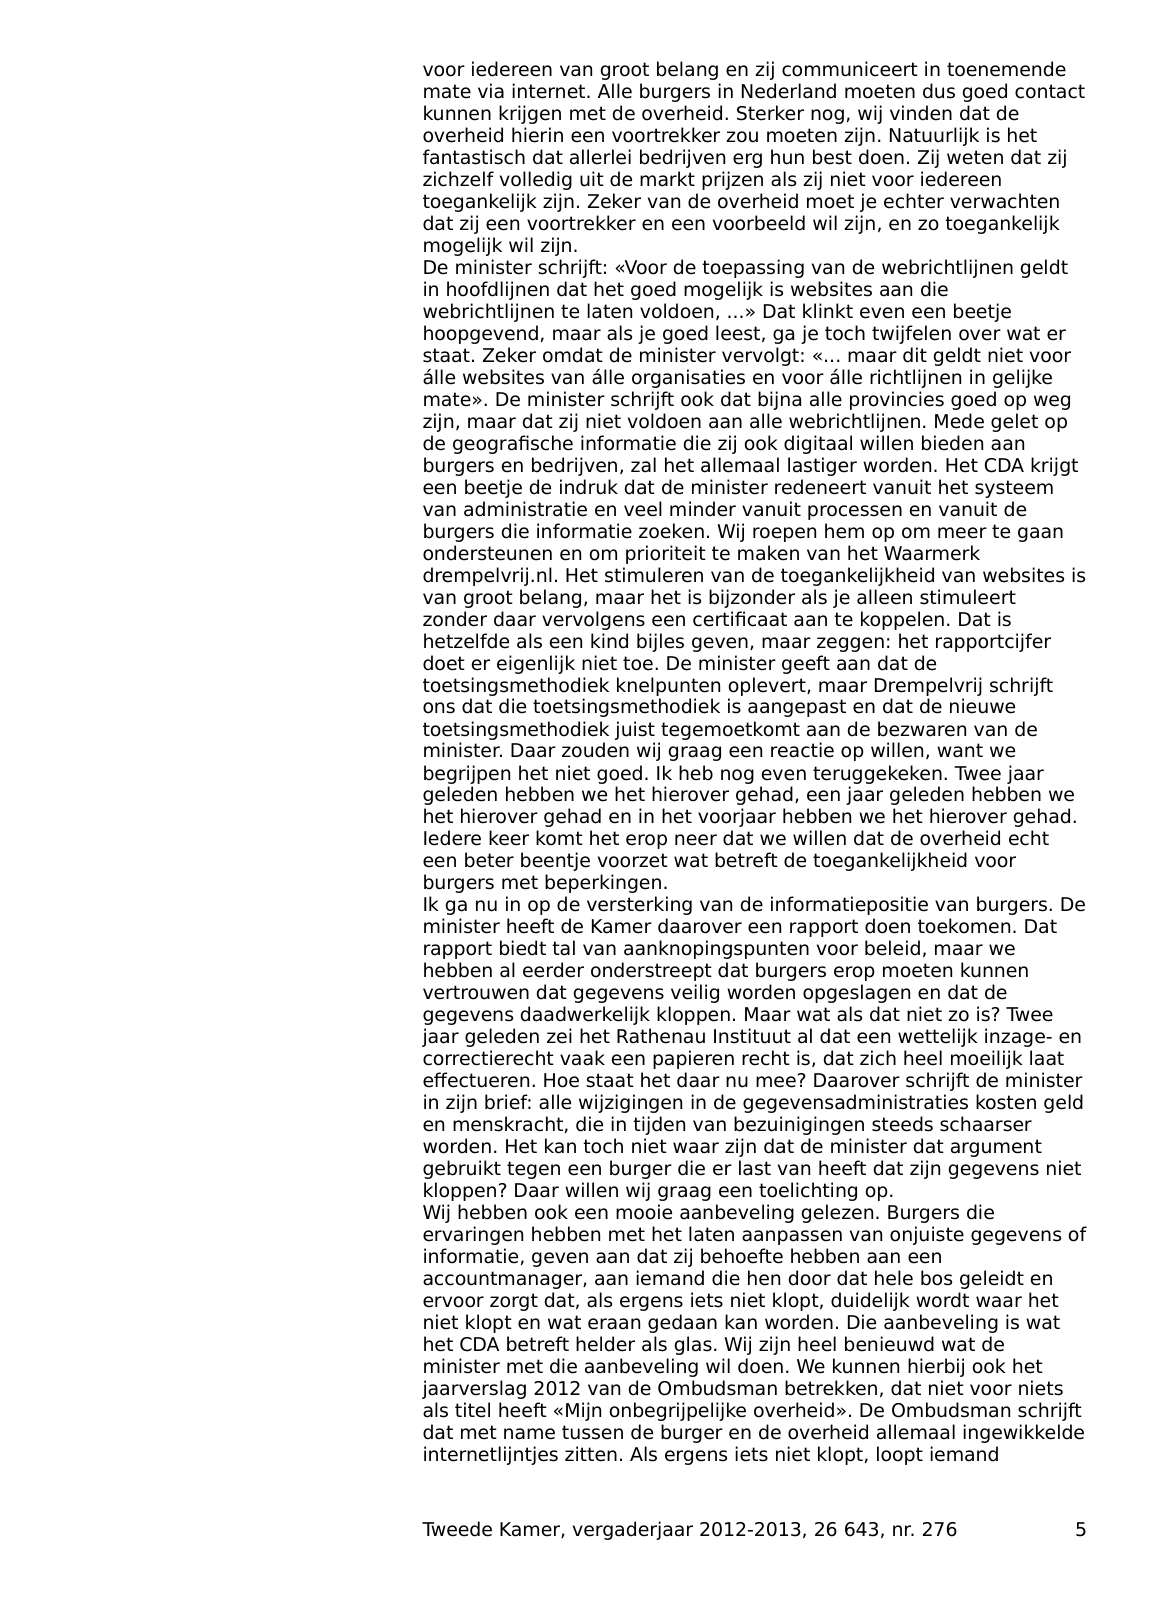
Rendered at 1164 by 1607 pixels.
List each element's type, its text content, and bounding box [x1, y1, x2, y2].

text voor iedereen van groot belang en zij communiceert in toenemende mate via internet. Alle burgers in Nederland moeten dus goed contact kunnen krijgen met de overheid. Sterker nog, wij vinden dat de overheid hierin een voortrekker zou moeten zijn. Natuurlijk is het fantastisch dat allerlei bedrijven erg hun best doen. Zij weten dat zij zichzelf volledig uit de markt prijzen als zij niet voor iedereen toegankelijk zijn. Zeker van de overheid moet je echter verwachten dat zij een voortrekker en een voorbeeld wil zijn, en zo toegankelijk mogelijk wil zijn. [422, 59, 1087, 257]
text De minister schrijft: «Voor de toepassing van de webrichtlijnen geldt in hoofdlijnen dat het goed mogelijk is websites aan die webrichtlijnen te laten voldoen, ...» Dat klinkt even een beetje hoopgevend, maar als je goed leest, ga je toch twijfelen over wat er staat. Zeker omdat de minister vervolgt: «... maar dit geldt niet voor álle websites van álle organisaties en voor álle richtlijnen in gelijke mate». De minister schrijft ook dat bijna alle provincies goed op weg zijn, maar dat zij niet voldoen aan alle webrichtlijnen. Mede gelet op de geografische informatie die zij ook digitaal willen bieden aan burgers en bedrijven, zal het allemaal lastiger worden. Het CDA krijgt een beetje de indruk dat de minister redeneert vanuit het systeem van administratie en veel minder vanuit processen en vanuit de burgers die informatie zoeken. Wij roepen hem op om meer te gaan ondersteunen en om prioriteit te maken van het Waarmerk drempelvrij.nl. Het stimuleren van de toegankelijkheid van websites is van groot belang, maar het is bijzonder als je alleen stimuleert zonder daar vervolgens een certificaat aan te koppelen. Dat is hetzelfde als een kind bijles geven, maar zeggen: het rapportcijfer doet er eigenlijk niet toe. De minister geeft aan dat de toetsingsmethodiek knelpunten oplevert, maar Drempelvrij schrijft ons dat die toetsingsmethodiek is aangepast en dat de nieuwe toetsingsmethodiek juist tegemoetkomt aan de bezwaren van de minister. Daar zouden wij graag een reactie op willen, want we begrijpen het niet goed. Ik heb nog even teruggekeken. Twee jaar geleden hebben we het hierover gehad, een jaar geleden hebben we het hierover gehad en in het voorjaar hebben we het hierover gehad. Iedere keer komt het erop neer dat we willen dat de overheid echt een beter beentje voorzet wat betreft de toegankelijkheid voor burgers met beperkingen. [422, 257, 1087, 894]
text Ik ga nu in op de versterking van de informatiepositie van burgers. De minister heeft de Kamer daarover een rapport doen toekomen. Dat rapport biedt tal van aanknopingspunten voor beleid, maar we hebben al eerder onderstreept dat burgers erop moeten kunnen vertrouwen dat gegevens veilig worden opgeslagen en dat de gegevens daadwerkelijk kloppen. Maar wat als dat niet zo is? Twee jaar geleden zei het Rathenau Instituut al dat een wettelijk inzage- en correctierecht vaak een papieren recht is, dat zich heel moeilijk laat effectueren. Hoe staat het daar nu mee? Daarover schrijft de minister in zijn brief: alle wijzigingen in de gegevensadministraties kosten geld en menskracht, die in tijden van bezuinigingen steeds schaarser worden. Het kan toch niet waar zijn dat de minister dat argument gebruikt tegen een burger die er last van heeft dat zijn gegevens niet kloppen? Daar willen wij graag een toelichting op. [422, 894, 1087, 1202]
text Wij hebben ook een mooie aanbeveling gelezen. Burgers die ervaringen hebben met het laten aanpassen van onjuiste gegevens of informatie, geven aan dat zij behoefte hebben aan een accountmanager, aan iemand die hen door dat hele bos geleidt en ervoor zorgt dat, als ergens iets niet klopt, duidelijk wordt waar het niet klopt en wat eraan gedaan kan worden. Die aanbeveling is wat het CDA betreft helder als glas. Wij zijn heel benieuwd wat de minister met die aanbeveling wil doen. We kunnen hierbij ook het jaarverslag 2012 van de Ombudsman betrekken, dat niet voor niets als titel heeft «Mijn onbegrijpelijke overheid». De Ombudsman schrijft dat met name tussen de burger en de overheid allemaal ingewikkelde internetlijntjes zitten. Als ergens iets niet klopt, loopt iemand [422, 1202, 1087, 1466]
